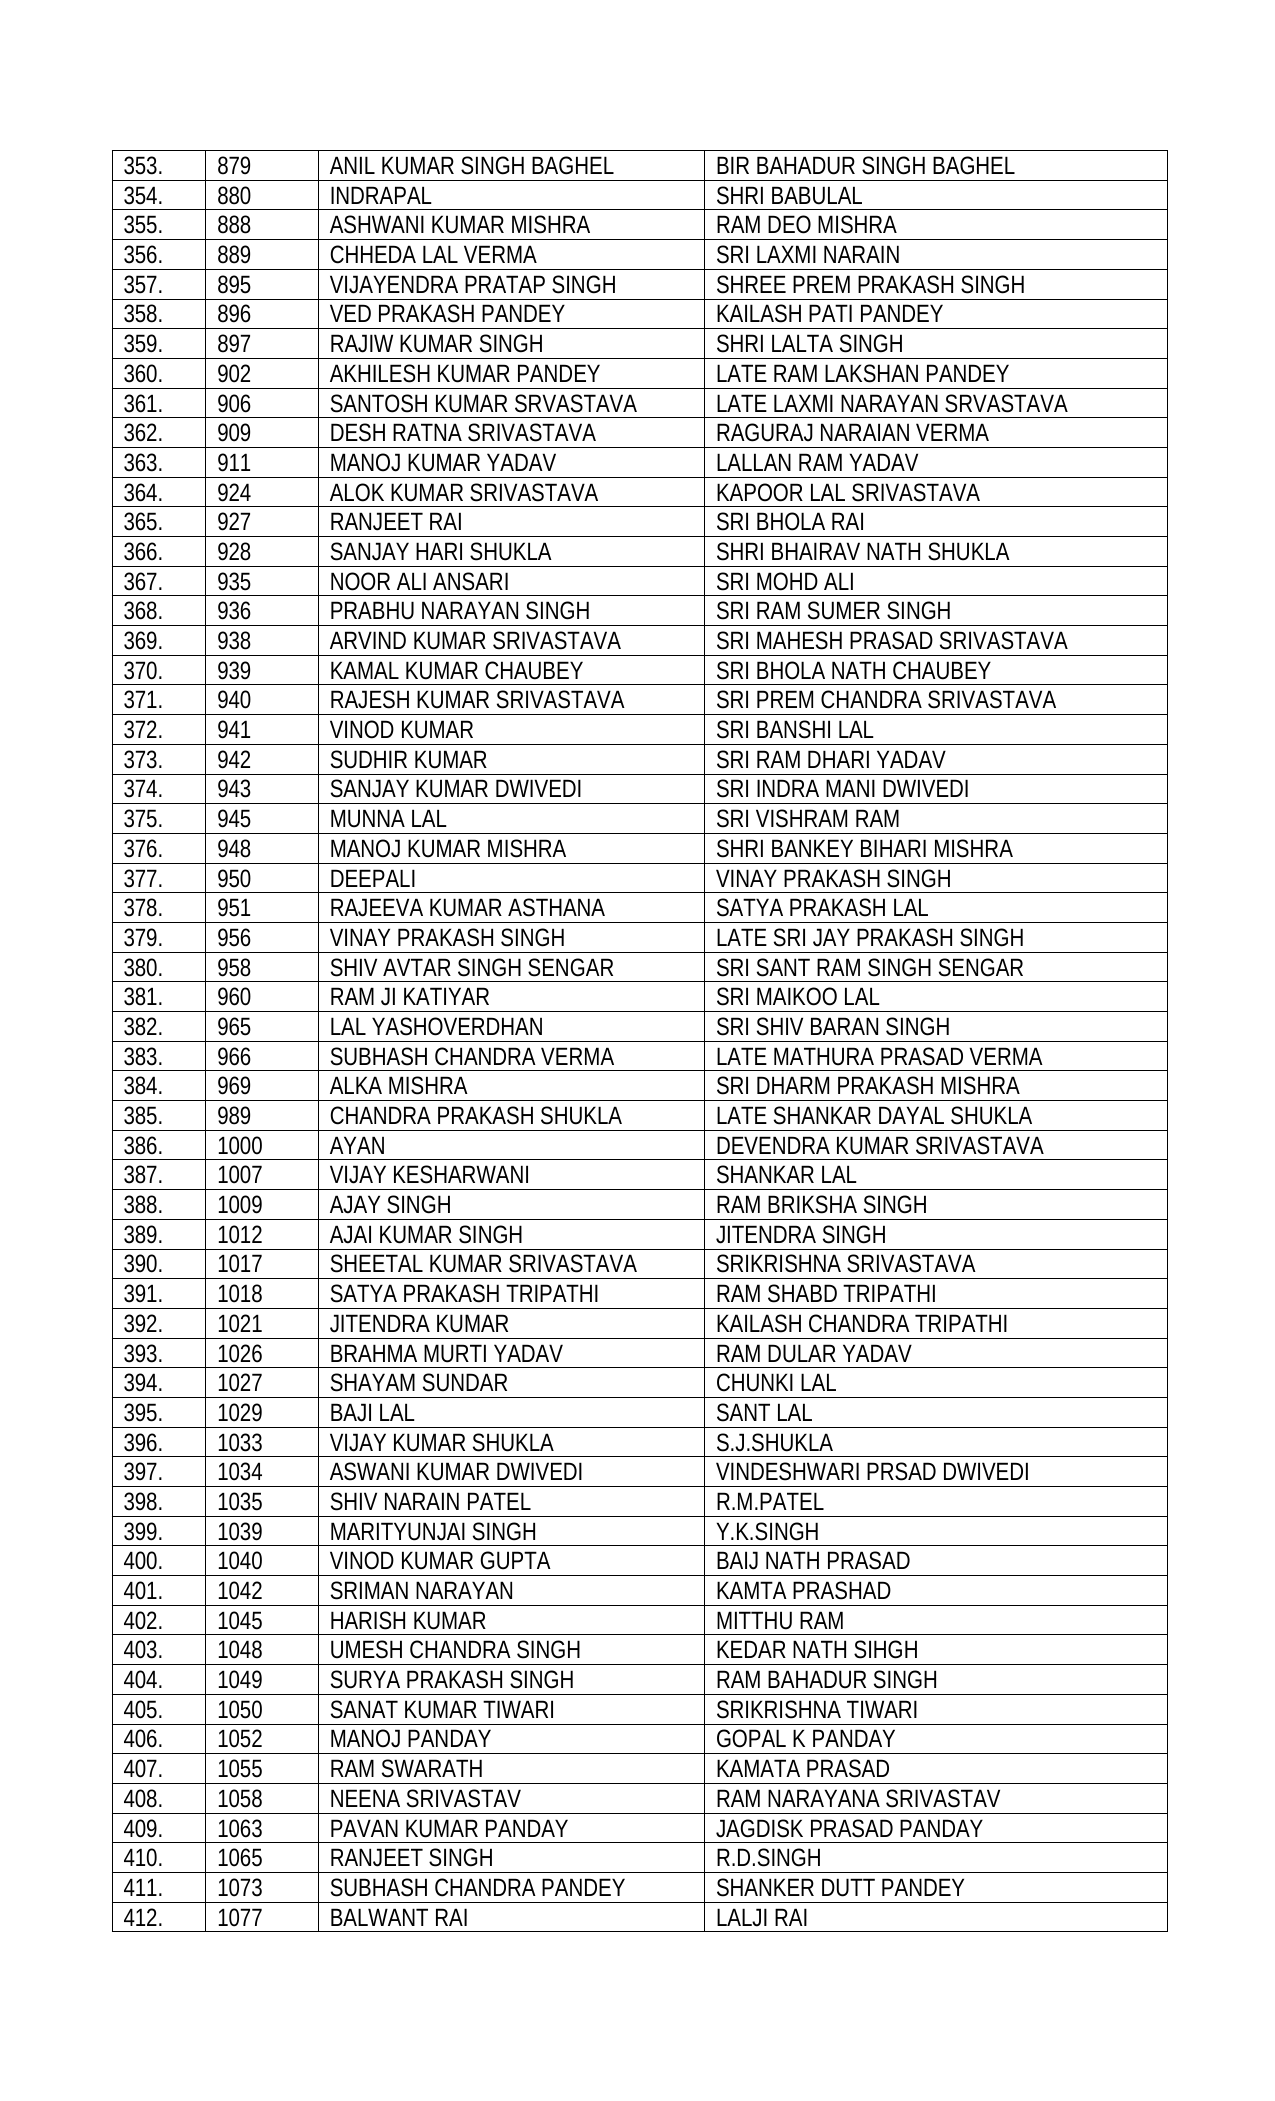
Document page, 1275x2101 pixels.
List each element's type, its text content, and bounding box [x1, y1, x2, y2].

table_cell [113, 1606, 205, 1634]
table_cell KAILASH PATI PANDEY [705, 300, 1167, 328]
table_cell KEDAR NATH SIHGH [705, 1635, 1167, 1664]
table_cell AKHILESH KUMAR PANDEY [319, 359, 704, 387]
table_cell CHANDRA PRAKASH SHUKLA [319, 1101, 704, 1130]
table_cell RAM NARAYANA SRIVASTAV [705, 1784, 1167, 1812]
table_cell 896 [206, 300, 318, 328]
table_cell AJAY SINGH [319, 1190, 704, 1219]
table_cell SRI SHIV BARAN SINGH [705, 1012, 1167, 1041]
table_cell AYAN [319, 1131, 704, 1159]
table_cell [113, 1250, 205, 1278]
table_cell SHRI LALTA SINGH [705, 329, 1167, 358]
table_cell MUNNA LAL [319, 804, 704, 833]
table_cell MANOJ KUMAR YADAV [319, 448, 704, 477]
table_cell S.J.SHUKLA [705, 1428, 1167, 1456]
table_cell SRI INDRA MANI DWIVEDI [705, 775, 1167, 803]
table_cell SANJAY KUMAR DWIVEDI [319, 775, 704, 803]
table_cell VIJAYENDRA PRATAP SINGH [319, 270, 704, 298]
table_cell KAMATA PRASAD [705, 1754, 1167, 1783]
table_cell VINAY PRAKASH SINGH [705, 864, 1167, 892]
table_cell 889 [206, 240, 318, 269]
table_cell GOPAL K PANDAY [705, 1725, 1167, 1753]
table_cell PRABHU NARAYAN SINGH [319, 596, 704, 625]
table_cell 945 [206, 804, 318, 833]
table_cell 1050 [206, 1695, 318, 1723]
table_cell SHAYAM SUNDAR [319, 1368, 704, 1397]
table_cell SHIV AVTAR SINGH SENGAR [319, 953, 704, 981]
table_cell SRIKRISHNA SRIVASTAVA [705, 1250, 1167, 1278]
table_cell DESH RATNA SRIVASTAVA [319, 418, 704, 447]
table_cell 989 [206, 1101, 318, 1130]
table_cell BIR BAHADUR SINGH BAGHEL [705, 151, 1167, 180]
table_cell 1029 [206, 1398, 318, 1427]
table_cell SRI PREM CHANDRA SRIVASTAVA [705, 685, 1167, 714]
table_cell SHIV NARAIN PATEL [319, 1487, 704, 1516]
table_cell SHRI BHAIRAV NATH SHUKLA [705, 537, 1167, 566]
table_cell 1034 [206, 1457, 318, 1486]
table_cell 927 [206, 507, 318, 536]
table_cell 1058 [206, 1784, 318, 1812]
table_cell R.D.SINGH [705, 1843, 1167, 1872]
table_cell KAMTA PRASHAD [705, 1576, 1167, 1605]
table_cell 960 [206, 982, 318, 1011]
table_cell 1007 [206, 1160, 318, 1189]
table_cell [113, 1635, 205, 1664]
table_cell [113, 893, 205, 922]
table_cell SURYA PRAKASH SINGH [319, 1665, 704, 1694]
table_cell VINOD KUMAR GUPTA [319, 1546, 704, 1575]
table_cell SRI LAXMI NARAIN [705, 240, 1167, 269]
table_cell 1017 [206, 1250, 318, 1278]
table_cell 943 [206, 775, 318, 803]
table_cell [113, 1903, 205, 1931]
table_cell [113, 804, 205, 833]
table_cell SUBHASH CHANDRA VERMA [319, 1042, 704, 1070]
table_cell [113, 1665, 205, 1694]
table_cell SANT LAL [705, 1398, 1167, 1427]
table_cell RAGURAJ NARAIAN VERMA [705, 418, 1167, 447]
table_cell [113, 1220, 205, 1248]
table_cell 911 [206, 448, 318, 477]
table_cell SRI SANT RAM SINGH SENGAR [705, 953, 1167, 981]
table_cell RAJESH KUMAR SRIVASTAVA [319, 685, 704, 714]
table_cell 1000 [206, 1131, 318, 1159]
table_cell [113, 151, 205, 180]
table_cell INDRAPAL [319, 181, 704, 209]
table_cell SHANKAR LAL [705, 1160, 1167, 1189]
table_cell KAILASH CHANDRA TRIPATHI [705, 1309, 1167, 1337]
table_cell ASHWANI KUMAR MISHRA [319, 210, 704, 239]
table_cell LAL YASHOVERDHAN [319, 1012, 704, 1041]
table_cell [113, 240, 205, 269]
table_cell RAJEEVA KUMAR ASTHANA [319, 893, 704, 922]
table_cell [113, 1309, 205, 1337]
table_cell [113, 596, 205, 625]
table_cell 956 [206, 923, 318, 952]
table_cell [113, 1814, 205, 1842]
table_cell ASWANI KUMAR DWIVEDI [319, 1457, 704, 1486]
table_cell [113, 329, 205, 358]
table_cell 950 [206, 864, 318, 892]
table_cell 888 [206, 210, 318, 239]
table_cell [113, 864, 205, 892]
table_cell 1040 [206, 1546, 318, 1575]
table_cell [113, 478, 205, 506]
table_cell 958 [206, 953, 318, 981]
table_cell SRI DHARM PRAKASH MISHRA [705, 1071, 1167, 1100]
table_cell [113, 1398, 205, 1427]
table_cell [113, 1754, 205, 1783]
table_cell SRI RAM SUMER SINGH [705, 596, 1167, 625]
table_cell 1021 [206, 1309, 318, 1337]
table_cell [113, 1368, 205, 1397]
table_cell SRI MOHD ALI [705, 567, 1167, 595]
table_cell [113, 923, 205, 952]
table_cell 1042 [206, 1576, 318, 1605]
table_cell SRIMAN NARAYAN [319, 1576, 704, 1605]
table_cell [113, 1190, 205, 1219]
table_cell [113, 982, 205, 1011]
table_cell [113, 1784, 205, 1812]
table_cell 940 [206, 685, 318, 714]
table_cell SHREE PREM PRAKASH SINGH [705, 270, 1167, 298]
table_cell SHRI BANKEY BIHARI MISHRA [705, 834, 1167, 862]
table_cell [113, 1576, 205, 1605]
table_cell [113, 715, 205, 744]
table_cell 966 [206, 1042, 318, 1070]
table_cell 879 [206, 151, 318, 180]
table_cell RAJIW KUMAR SINGH [319, 329, 704, 358]
table_cell [113, 210, 205, 239]
table_cell SHANKER DUTT PANDEY [705, 1873, 1167, 1902]
table_cell 1035 [206, 1487, 318, 1516]
table_cell [113, 1487, 205, 1516]
table_cell JITENDRA KUMAR [319, 1309, 704, 1337]
table_cell [113, 1873, 205, 1902]
table_cell [113, 1725, 205, 1753]
table_cell RAM DEO MISHRA [705, 210, 1167, 239]
table_cell BALWANT RAI [319, 1903, 704, 1931]
table_cell 897 [206, 329, 318, 358]
table_cell [113, 775, 205, 803]
table_cell ALOK KUMAR SRIVASTAVA [319, 478, 704, 506]
table_cell [113, 181, 205, 209]
table_cell CHUNKI LAL [705, 1368, 1167, 1397]
table_cell [113, 745, 205, 773]
table_cell HARISH KUMAR [319, 1606, 704, 1634]
table_cell 1026 [206, 1339, 318, 1367]
table_cell DEVENDRA KUMAR SRIVASTAVA [705, 1131, 1167, 1159]
table_cell BAIJ NATH PRASAD [705, 1546, 1167, 1575]
table_cell [113, 1160, 205, 1189]
table_cell LATE SRI JAY PRAKASH SINGH [705, 923, 1167, 952]
table_cell 965 [206, 1012, 318, 1041]
table_cell SUDHIR KUMAR [319, 745, 704, 773]
table_cell AJAI KUMAR SINGH [319, 1220, 704, 1248]
table_cell SRI BANSHI LAL [705, 715, 1167, 744]
table_cell SRI RAM DHARI YADAV [705, 745, 1167, 773]
table_cell 1048 [206, 1635, 318, 1664]
table_cell 1027 [206, 1368, 318, 1397]
table_cell [113, 953, 205, 981]
table_cell SRI BHOLA NATH CHAUBEY [705, 656, 1167, 684]
table_cell SRI MAHESH PRASAD SRIVASTAVA [705, 626, 1167, 655]
table_cell JAGDISK PRASAD PANDAY [705, 1814, 1167, 1842]
table_cell [113, 1546, 205, 1575]
table_cell SRI BHOLA RAI [705, 507, 1167, 536]
table_cell 1012 [206, 1220, 318, 1248]
table_cell ANIL KUMAR SINGH BAGHEL [319, 151, 704, 180]
table_cell 1063 [206, 1814, 318, 1842]
table_cell RANJEET RAI [319, 507, 704, 536]
table_cell [113, 1517, 205, 1545]
table_cell [113, 537, 205, 566]
table_cell [113, 1695, 205, 1723]
table_cell RAM SHABD TRIPATHI [705, 1279, 1167, 1308]
table_cell Y.K.SINGH [705, 1517, 1167, 1545]
table_cell 880 [206, 181, 318, 209]
table_cell KAPOOR LAL SRIVASTAVA [705, 478, 1167, 506]
table_cell SANAT KUMAR TIWARI [319, 1695, 704, 1723]
table_cell 948 [206, 834, 318, 862]
table_cell 1073 [206, 1873, 318, 1902]
table_cell NOOR ALI ANSARI [319, 567, 704, 595]
table_cell [113, 1071, 205, 1100]
table_cell 969 [206, 1071, 318, 1100]
table_cell SHEETAL KUMAR SRIVASTAVA [319, 1250, 704, 1278]
table_cell RAM DULAR YADAV [705, 1339, 1167, 1367]
table_cell [113, 418, 205, 447]
table_cell BRAHMA MURTI YADAV [319, 1339, 704, 1367]
table_cell VIJAY KUMAR SHUKLA [319, 1428, 704, 1456]
table_cell 941 [206, 715, 318, 744]
table_cell [113, 389, 205, 417]
table_cell 951 [206, 893, 318, 922]
table_cell SATYA PRAKASH LAL [705, 893, 1167, 922]
table_cell [113, 300, 205, 328]
table_cell SRI VISHRAM RAM [705, 804, 1167, 833]
table_cell R.M.PATEL [705, 1487, 1167, 1516]
table_cell SATYA PRAKASH TRIPATHI [319, 1279, 704, 1308]
table_cell VIJAY KESHARWANI [319, 1160, 704, 1189]
table_cell DEEPALI [319, 864, 704, 892]
table_cell MANOJ KUMAR MISHRA [319, 834, 704, 862]
table_cell 1039 [206, 1517, 318, 1545]
table_cell RAM BRIKSHA SINGH [705, 1190, 1167, 1219]
table_cell [113, 1843, 205, 1872]
table_cell NEENA SRIVASTAV [319, 1784, 704, 1812]
table_cell VED PRAKASH PANDEY [319, 300, 704, 328]
table_cell SANJAY HARI SHUKLA [319, 537, 704, 566]
table_cell ARVIND KUMAR SRIVASTAVA [319, 626, 704, 655]
table_cell LALLAN RAM YADAV [705, 448, 1167, 477]
table_cell 942 [206, 745, 318, 773]
table_cell BAJI LAL [319, 1398, 704, 1427]
table_cell 895 [206, 270, 318, 298]
table_cell RAM JI KATIYAR [319, 982, 704, 1011]
table_cell [113, 1131, 205, 1159]
table_cell 1049 [206, 1665, 318, 1694]
table_cell LATE SHANKAR DAYAL SHUKLA [705, 1101, 1167, 1130]
table_cell LATE RAM LAKSHAN PANDEY [705, 359, 1167, 387]
table_cell 1033 [206, 1428, 318, 1456]
table_cell MANOJ PANDAY [319, 1725, 704, 1753]
table_cell [113, 448, 205, 477]
table_cell CHHEDA LAL VERMA [319, 240, 704, 269]
table_cell [113, 626, 205, 655]
table_cell SANTOSH KUMAR SRVASTAVA [319, 389, 704, 417]
table_cell 1055 [206, 1754, 318, 1783]
table_cell 1009 [206, 1190, 318, 1219]
table_cell VINDESHWARI PRSAD DWIVEDI [705, 1457, 1167, 1486]
table_cell 924 [206, 478, 318, 506]
table_cell 1052 [206, 1725, 318, 1753]
table_cell [113, 1457, 205, 1486]
table_cell 928 [206, 537, 318, 566]
table_cell LALJI RAI [705, 1903, 1167, 1931]
table_cell 1045 [206, 1606, 318, 1634]
table_cell [113, 1428, 205, 1456]
table_cell PAVAN KUMAR PANDAY [319, 1814, 704, 1842]
table_cell 902 [206, 359, 318, 387]
table_cell [113, 1279, 205, 1308]
table_cell [113, 834, 205, 862]
table_cell 936 [206, 596, 318, 625]
table_cell 906 [206, 389, 318, 417]
table_cell [113, 656, 205, 684]
table_cell RAM BAHADUR SINGH [705, 1665, 1167, 1694]
table_cell SRIKRISHNA TIWARI [705, 1695, 1167, 1723]
table_cell 909 [206, 418, 318, 447]
table_cell ALKA MISHRA [319, 1071, 704, 1100]
table_cell SUBHASH CHANDRA PANDEY [319, 1873, 704, 1902]
table_cell 1018 [206, 1279, 318, 1308]
table_cell [113, 1101, 205, 1130]
table_cell MARITYUNJAI SINGH [319, 1517, 704, 1545]
table_cell [113, 270, 205, 298]
table_cell [113, 685, 205, 714]
table_cell [113, 567, 205, 595]
table_cell SHRI BABULAL [705, 181, 1167, 209]
table_cell UMESH CHANDRA SINGH [319, 1635, 704, 1664]
table_cell 1077 [206, 1903, 318, 1931]
table_cell [113, 1012, 205, 1041]
table_cell SRI MAIKOO LAL [705, 982, 1167, 1011]
table_cell VINOD KUMAR [319, 715, 704, 744]
table_cell MITTHU RAM [705, 1606, 1167, 1634]
table_cell KAMAL KUMAR CHAUBEY [319, 656, 704, 684]
table_cell 1065 [206, 1843, 318, 1872]
table_cell [113, 1042, 205, 1070]
table_cell 935 [206, 567, 318, 595]
table_cell [113, 507, 205, 536]
table_cell [113, 1339, 205, 1367]
table_cell 938 [206, 626, 318, 655]
table_cell LATE LAXMI NARAYAN SRVASTAVA [705, 389, 1167, 417]
table_cell LATE MATHURA PRASAD VERMA [705, 1042, 1167, 1070]
table_cell VINAY PRAKASH SINGH [319, 923, 704, 952]
table_cell RAM SWARATH [319, 1754, 704, 1783]
table_cell JITENDRA SINGH [705, 1220, 1167, 1248]
table_cell [113, 359, 205, 387]
table_cell RANJEET SINGH [319, 1843, 704, 1872]
table_cell 939 [206, 656, 318, 684]
